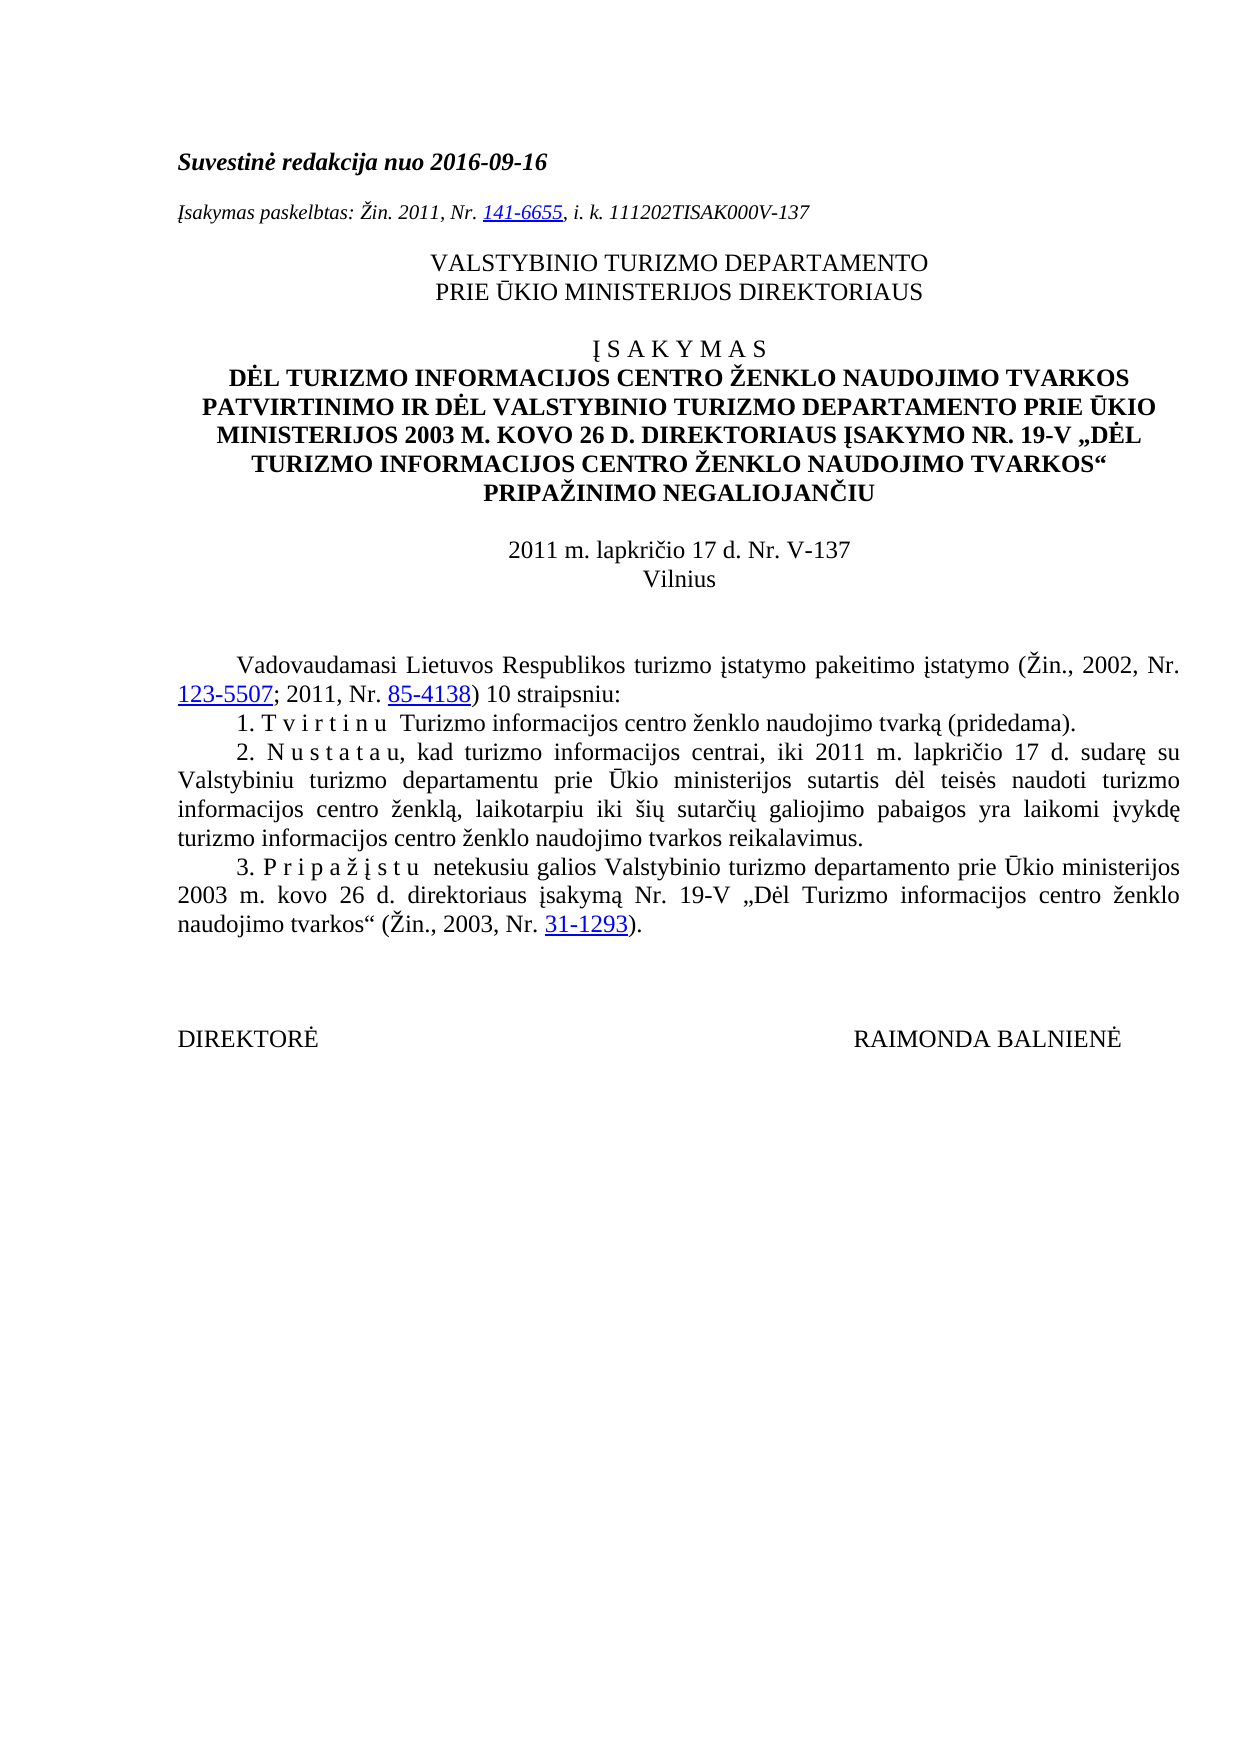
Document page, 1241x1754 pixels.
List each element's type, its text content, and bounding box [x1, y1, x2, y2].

text 2011 m. lapkričio 17 d. Nr. V-137 [177, 535, 1181, 564]
text Direktorė raimonda balnienė [177, 1024, 1181, 1053]
text PRIE ŪKIO MINISTERIJOS DIREKTORIAUS [177, 277, 1181, 305]
text DĖL Turizmo informacijos Centro ženklo naudojimo TVARKOS PATVIRTINIMO ir dėl Valstybinio turizmo departamento prie Ūkio ministerijos 2003 m. kovo 26 d. DIREKTORIAUS įsakymO Nr. 19-V „Dėl turizmo informacijos CENTRO ženklo naudojimo tvarkos“ pripažinimo negaliojančiu [177, 363, 1181, 507]
text VALSTYBINIO TURIZMO DEPARTAMENTO [177, 248, 1181, 277]
text 3. Pripažįstu netekusiu galios Valstybinio turizmo departamento prie Ūkio ministerijos 2003 m. kovo 26 d. direktoriaus įsakymą Nr. 19-V „Dėl Turizmo informacijos centro ženklo naudojimo tvarkos“ (Žin., 2003, Nr. 31-1293). [177, 852, 1181, 938]
text Įsakymas paskelbtas: Žin. 2011, Nr. 141-6655, i. k. 111202TISAK000V-137 [177, 200, 1181, 224]
text 2. Nustatau, kad turizmo informacijos centrai, iki 2011 m. lapkričio 17 d. sudarę su Valstybiniu turizmo departamentu prie Ūkio ministerijos sutartis dėl teisės naudoti turizmo informacijos centro ženklą, laikotarpiu iki šių sutarčių galiojimo pabaigos yra laikomi įvykdę turizmo informacijos centro ženklo naudojimo tvarkos reikalavimus. [177, 737, 1181, 852]
text Suvestinė redakcija nuo 2016-09-16 [177, 147, 1181, 176]
text ĮSAKYMAS [177, 334, 1181, 363]
text 1. Tvirtinu Turizmo informacijos centro ženklo naudojimo tvarką (pridedama). [177, 708, 1181, 737]
text Vilnius [177, 564, 1181, 593]
text Vadovaudamasi Lietuvos Respublikos turizmo įstatymo pakeitimo įstatymo (Žin., 2002, Nr. 123-5507; 2011, Nr. 85-4138) 10 straipsniu: [177, 650, 1181, 708]
